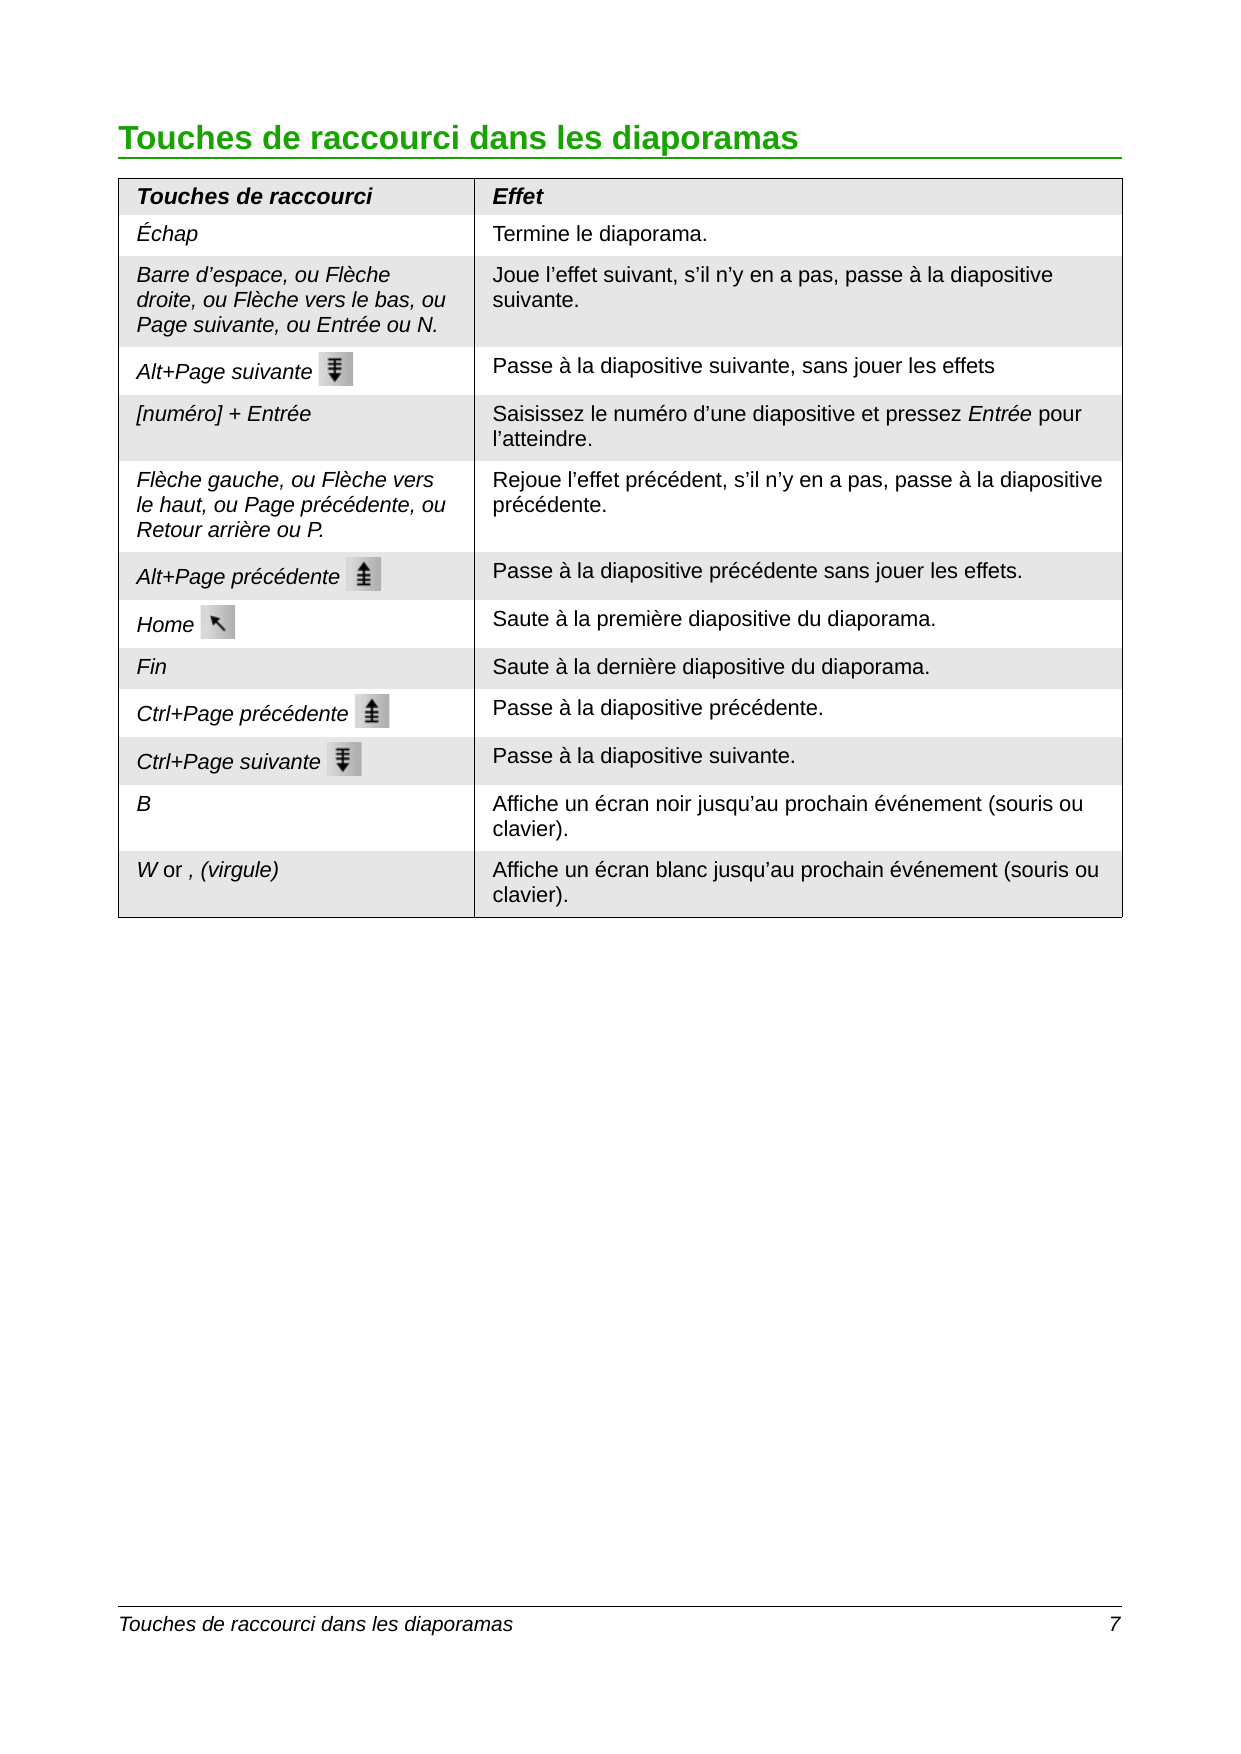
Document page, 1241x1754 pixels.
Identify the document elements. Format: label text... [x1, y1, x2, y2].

table_cell [numéro] + Entrée [119, 395, 474, 461]
table_header Touches de raccourci [119, 179, 474, 215]
table_cell Passe à la diapositive suivante, sans jouer les effets [475, 347, 1122, 395]
table_cell Passe à la diapositive précédente sans jouer les effets. [475, 552, 1122, 600]
table_cell Échap [119, 215, 474, 256]
table_cell Rejoue l’effet précédent, s’il n’y en a pas, passe à la diapositive précédente. [475, 461, 1122, 552]
table_cell Flèche gauche, ou Flèche vers le haut, ou Page précédente, ou Retour arrière ou P. [119, 461, 474, 552]
table_cell Home [119, 600, 474, 648]
table_cell Ctrl+Page suivante [119, 737, 474, 785]
table_cell Saute à la première diapositive du diaporama. [475, 600, 1122, 648]
table_cell Barre d’espace, ou Flèche droite, ou Flèche vers le bas, ou Page suivante, ou Entrée ou N. [119, 256, 474, 347]
table_cell Passe à la diapositive précédente. [475, 689, 1122, 737]
table_cell Affiche un écran blanc jusqu’au prochain événement (souris ou clavier). [475, 851, 1122, 917]
table_cell Saisissez le numéro d’une diapositive et pressez Entrée pour l’atteindre. [475, 395, 1122, 461]
picture [200, 605, 236, 639]
table_cell Saute à la dernière diapositive du diaporama. [475, 648, 1122, 689]
table_cell Alt+Page suivante [119, 347, 474, 395]
table_cell B [119, 785, 474, 851]
table_cell W or , (virgule) [119, 851, 474, 917]
table_cell Passe à la diapositive suivante. [475, 737, 1122, 785]
table_header Effet [475, 179, 1122, 215]
picture [318, 352, 354, 386]
subtitle Touches de raccourci dans les diaporamas [118, 118, 1122, 157]
table_cell Fin [119, 648, 474, 689]
table_cell Alt+Page précédente [119, 552, 474, 600]
table_cell Termine le diaporama. [475, 215, 1122, 256]
picture [346, 557, 382, 591]
table_cell Affiche un écran noir jusqu’au prochain événement (souris ou clavier). [475, 785, 1122, 851]
picture [326, 742, 362, 776]
picture [354, 694, 390, 728]
table_cell Joue l’effet suivant, s’il n’y en a pas, passe à la diapositive suivante. [475, 256, 1122, 347]
table_cell Ctrl+Page précédente [119, 689, 474, 737]
